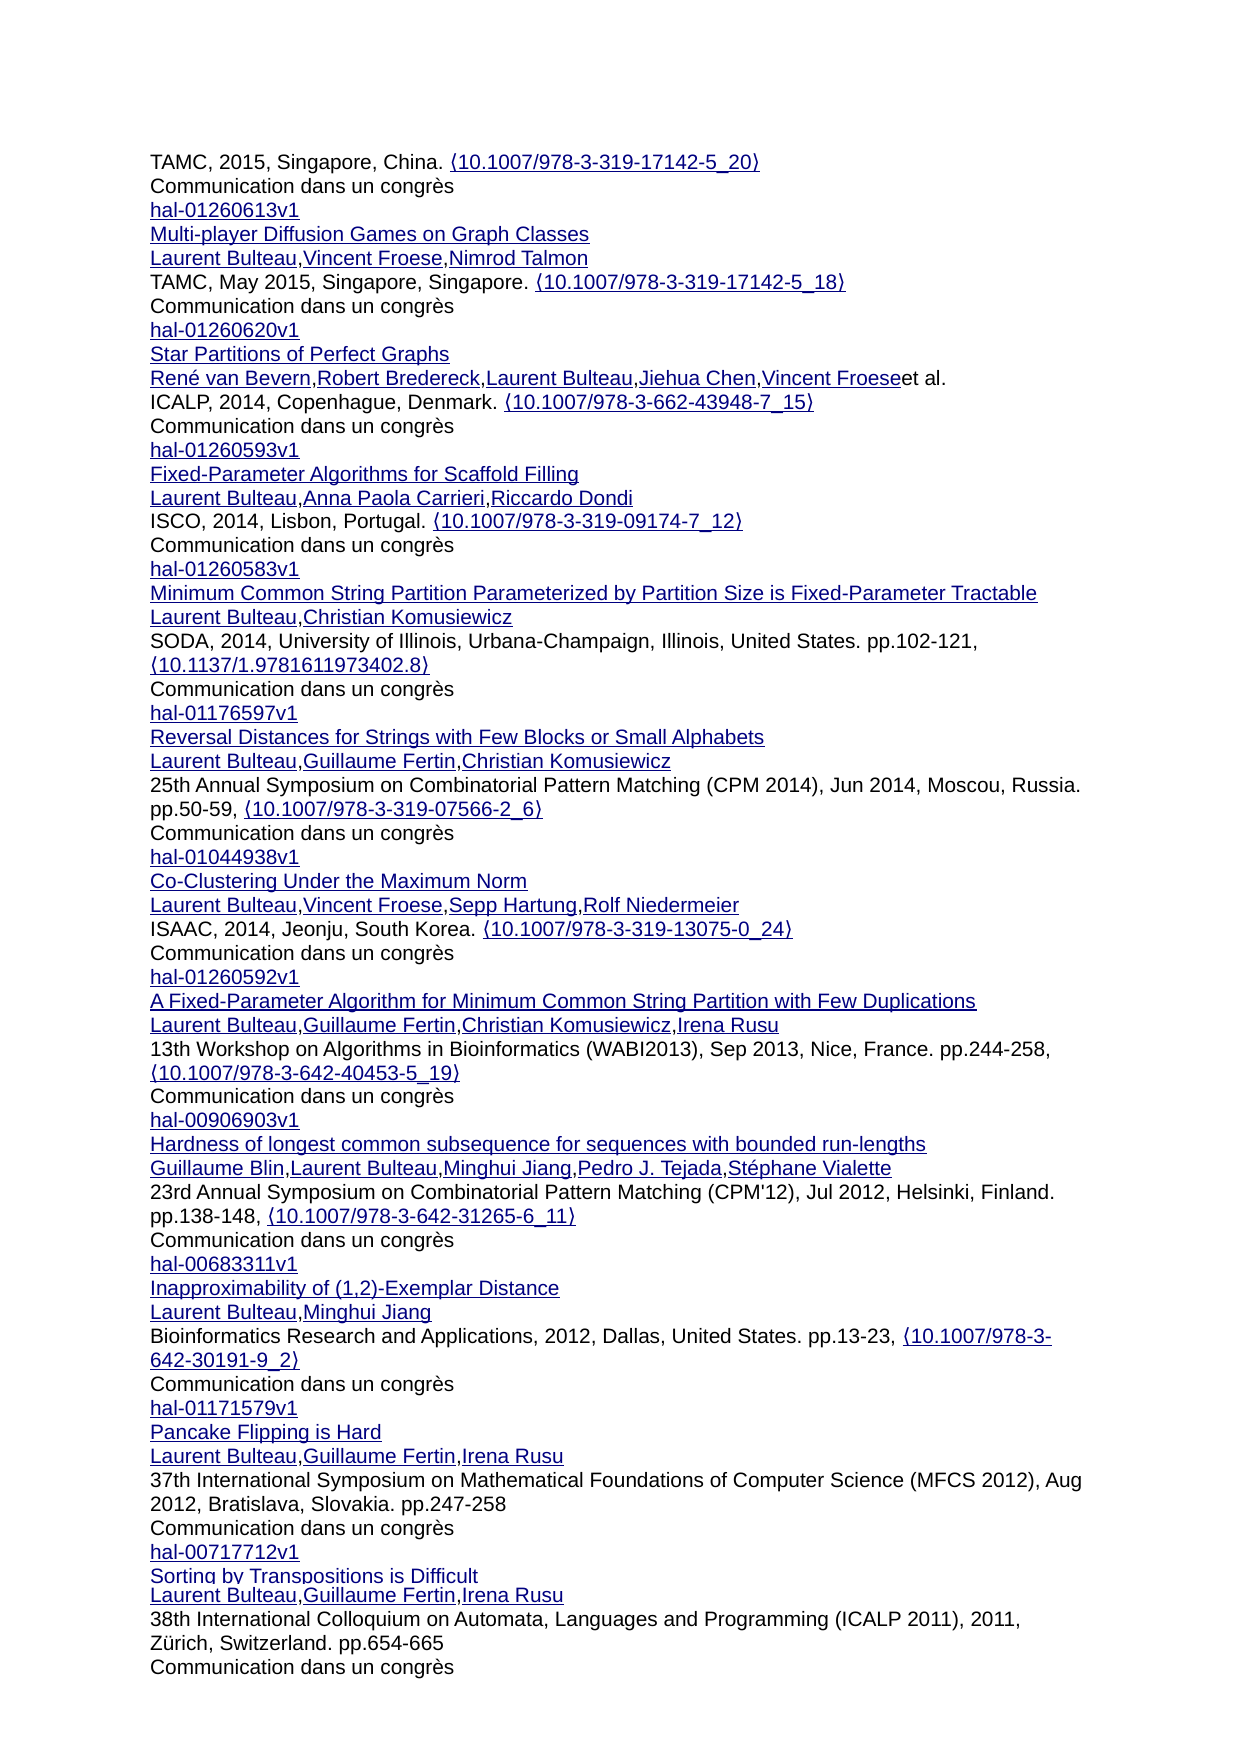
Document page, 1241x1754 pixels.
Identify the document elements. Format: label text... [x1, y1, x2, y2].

table_cell Fixed-Parameter Algorithms for Scaffold Filling Laurent Bulteau,Anna Paola Carrieri,Riccardo Dondi ISCO, 2014, Lisbon, Portugal. ⟨10.1007/978-3-319-09174-7_12⟩ Communication dans un congrès hal-01260583v1 [150, 461, 1090, 581]
table_cell Sorting by Transpositions is Difficult Laurent Bulteau,Guillaume Fertin,Irena Rusu 38th International Colloquium on Automata, Languages and Programming (ICALP 2011), 2011, Zürich, Switzerland. pp.654-665 Communication dans un congrès [150, 1564, 1090, 1679]
table_cell Pancake Flipping is Hard Laurent Bulteau,Guillaume Fertin,Irena Rusu 37th International Symposium on Mathematical Foundations of Computer Science (MFCS 2012), Aug 2012, Bratislava, Slovakia. pp.247-258 Communication dans un congrès hal-00717712v1 [150, 1420, 1090, 1563]
table_cell Co-Clustering Under the Maximum Norm Laurent Bulteau,Vincent Froese,Sepp Hartung,Rolf Niedermeier ISAAC, 2014, Jeonju, South Korea. ⟨10.1007/978-3-319-13075-0_24⟩ Communication dans un congrès hal-01260592v1 [150, 869, 1090, 988]
table_cell Multi-player Diffusion Games on Graph Classes Laurent Bulteau,Vincent Froese,Nimrod Talmon TAMC, May 2015, Singapore, Singapore. ⟨10.1007/978-3-319-17142-5_18⟩ Communication dans un congrès hal-01260620v1 [150, 222, 1090, 342]
table_cell Reversal Distances for Strings with Few Blocks or Small Alphabets Laurent Bulteau,Guillaume Fertin,Christian Komusiewicz 25th Annual Symposium on Combinatorial Pattern Matching (CPM 2014), Jun 2014, Moscou, Russia. pp.50-59, ⟨10.1007/978-3-319-07566-2_6⟩ Communication dans un congrès hal-01044938v1 [150, 725, 1090, 869]
table_cell A Fixed-Parameter Algorithm for Minimum Common String Partition with Few Duplications Laurent Bulteau,Guillaume Fertin,Christian Komusiewicz,Irena Rusu 13th Workshop on Algorithms in Bioinformatics (WABI2013), Sep 2013, Nice, France. pp.244-258, ⟨10.1007/978-3-642-40453-5_19⟩ Communication dans un congrès hal-00906903v1 [150, 989, 1090, 1132]
table_cell Star Partitions of Perfect Graphs René van Bevern,Robert Bredereck,Laurent Bulteau,Jiehua Chen,Vincent Froeseet al. ICALP, 2014, Copenhague, Denmark. ⟨10.1007/978-3-662-43948-7_15⟩ Communication dans un congrès hal-01260593v1 [150, 342, 1090, 461]
table_cell Inapproximability of (1,2)-Exemplar Distance Laurent Bulteau,Minghui Jiang Bioinformatics Research and Applications, 2012, Dallas, United States. pp.13-23, ⟨10.1007/978-3-642-30191-9_2⟩ Communication dans un congrès hal-01171579v1 [150, 1276, 1090, 1420]
table_cell Minimum Common String Partition Parameterized by Partition Size is Fixed-Parameter Tractable Laurent Bulteau,Christian Komusiewicz SODA, 2014, University of Illinois, Urbana-Champaign, Illinois, United States. pp.102-121, ⟨10.1137/1.9781611973402.8⟩ Communication dans un congrès hal-01176597v1 [150, 581, 1090, 725]
table_cell Hardness of longest common subsequence for sequences with bounded run-lengths Guillaume Blin,Laurent Bulteau,Minghui Jiang,Pedro J. Tejada,Stéphane Vialette 23rd Annual Symposium on Combinatorial Pattern Matching (CPM'12), Jul 2012, Helsinki, Finland. pp.138-148, ⟨10.1007/978-3-642-31265-6_11⟩ Communication dans un congrès hal-00683311v1 [150, 1132, 1090, 1276]
table_cell TAMC, 2015, Singapore, China. ⟨10.1007/978-3-319-17142-5_20⟩ Communication dans un congrès hal-01260613v1 [150, 150, 1090, 222]
